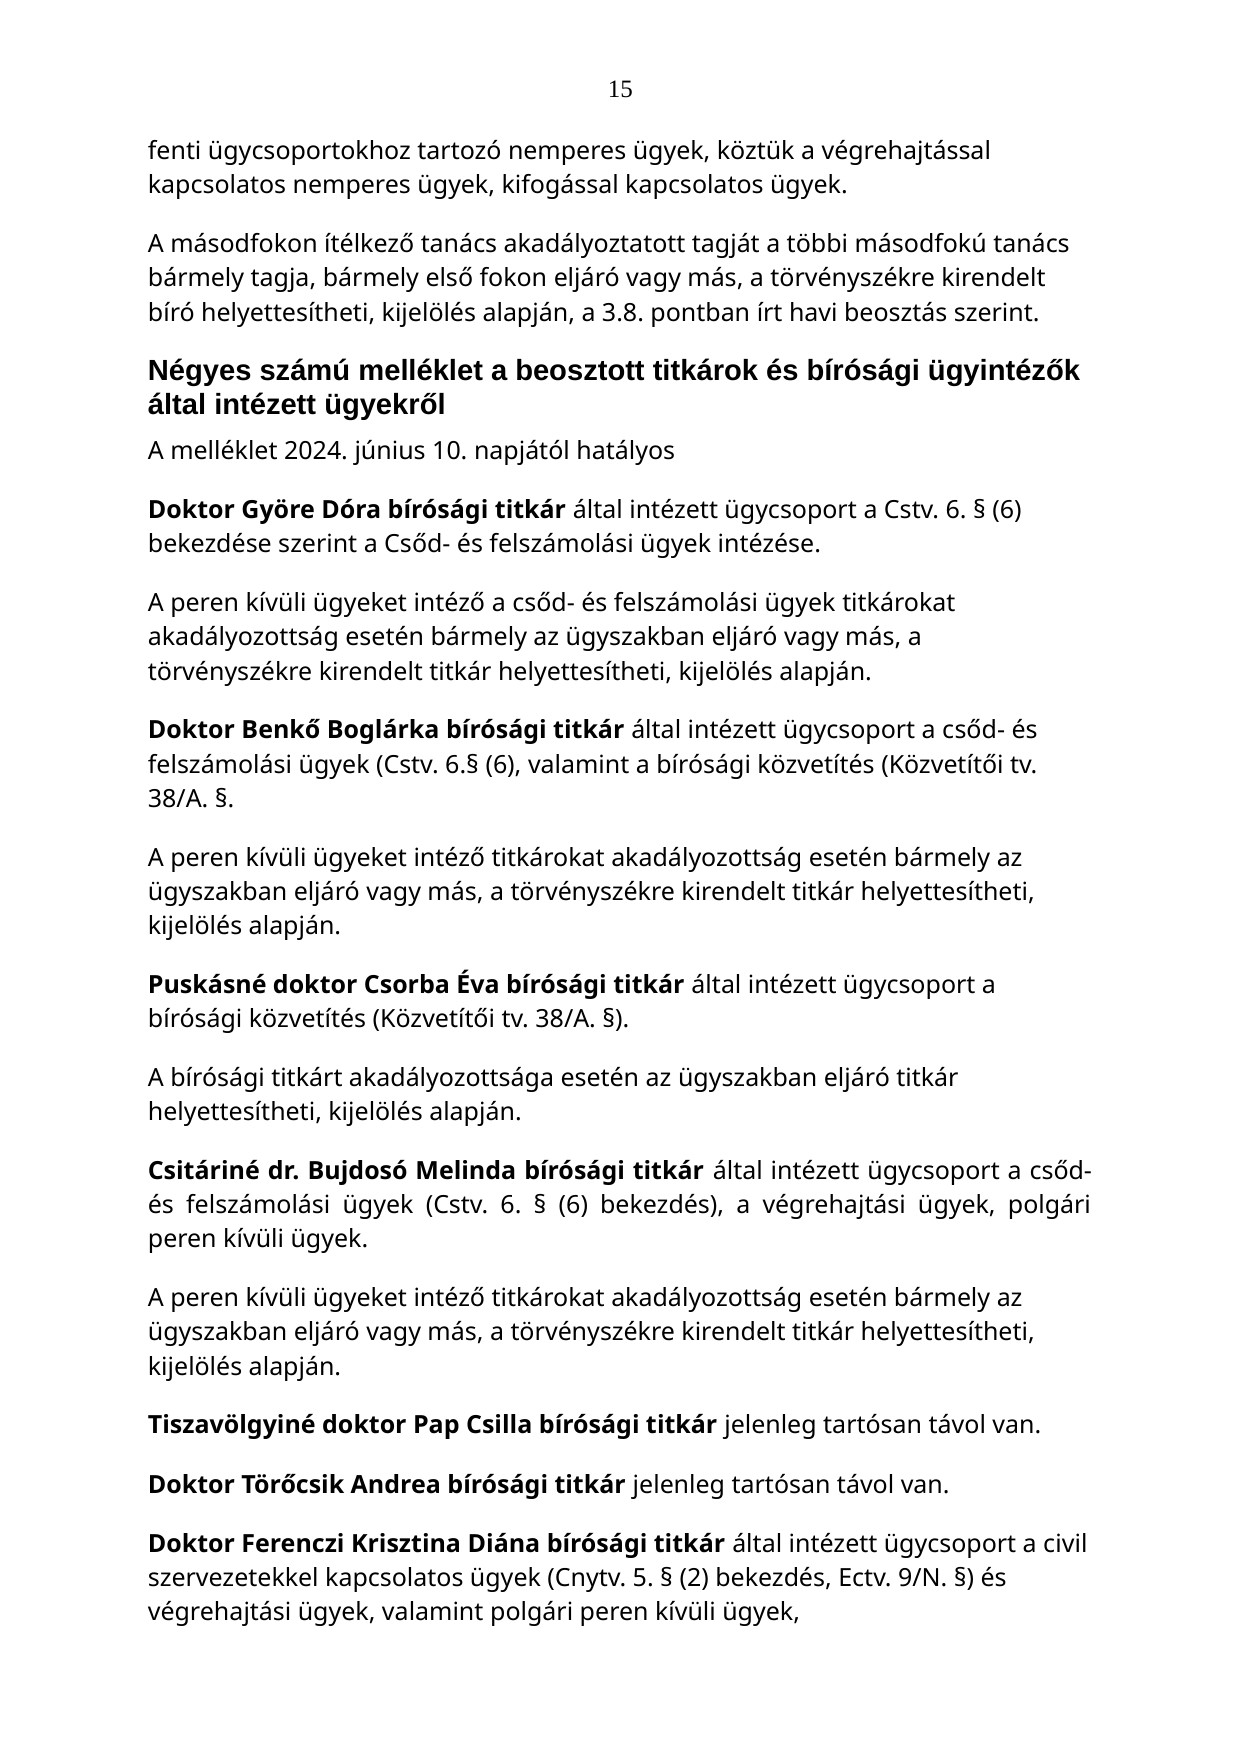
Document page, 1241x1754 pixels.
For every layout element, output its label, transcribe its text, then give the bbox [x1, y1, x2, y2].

subtitle Négyes számú melléklet a beosztott titkárok és bírósági ügyintézők által intézett ügyekről [148, 353, 1093, 420]
text Doktor Ferenczi Krisztina Diána bírósági titkár által intézett ügycsoport a civil szervezetekkel kapcsolatos ügyek (Cnytv. 5. § (2) bekezdés, Ectv. 9/N. §) és végrehajtási ügyek, valamint polgári peren kívüli ügyek, [148, 1525, 1093, 1627]
text Csitáriné dr. Bujdosó Melinda bírósági titkár által intézett ügycsoport a csőd- és felszámolási ügyek (Cstv. 6. § (6) bekezdés), a végrehajtási ügyek, polgári peren kívüli ügyek. [148, 1153, 1093, 1255]
text Doktor Györe Dóra bírósági titkár által intézett ügycsoport a Cstv. 6. § (6) bekezdése szerint a Csőd- és felszámolási ügyek intézése. [148, 492, 1093, 560]
text A peren kívüli ügyeket intéző titkárokat akadályozottság esetén bármely az ügyszakban eljáró vagy más, a törvényszékre kirendelt titkár helyettesítheti, kijelölés alapján. [148, 1280, 1093, 1382]
text A másodfokon ítélkező tanács akadályoztatott tagját a többi másodfokú tanács bármely tagja, bármely első fokon eljáró vagy más, a törvényszékre kirendelt bíró helyettesítheti, kijelölés alapján, a 3.8. pontban írt havi beosztás szerint. [148, 226, 1093, 328]
text Doktor Benkő Boglárka bírósági titkár által intézett ügycsoport a csőd- és felszámolási ügyek (Cstv. 6.§ (6), valamint a bírósági közvetítés (Közvetítői tv. 38/A. §. [148, 712, 1093, 814]
text Puskásné doktor Csorba Éva bírósági titkár által intézett ügycsoport a bírósági közvetítés (Közvetítői tv. 38/A. §). [148, 967, 1093, 1035]
text Doktor Törőcsik Andrea bírósági titkár jelenleg tartósan távol van. [148, 1466, 1093, 1500]
text fenti ügycsoportokhoz tartozó nemperes ügyek, köztük a végrehajtással kapcsolatos nemperes ügyek, kifogással kapcsolatos ügyek. [148, 133, 1093, 201]
text Tiszavölgyiné doktor Pap Csilla bírósági titkár jelenleg tartósan távol van. [148, 1407, 1093, 1441]
text A peren kívüli ügyeket intéző a csőd- és felszámolási ügyek titkárokat akadályozottság esetén bármely az ügyszakban eljáró vagy más, a törvényszékre kirendelt titkár helyettesítheti, kijelölés alapján. [148, 585, 1093, 687]
text A melléklet 2024. június 10. napjától hatályos [148, 433, 1093, 467]
text A peren kívüli ügyeket intéző titkárokat akadályozottság esetén bármely az ügyszakban eljáró vagy más, a törvényszékre kirendelt titkár helyettesítheti, kijelölés alapján. [148, 839, 1093, 942]
text A bírósági titkárt akadályozottsága esetén az ügyszakban eljáró titkár helyettesítheti, kijelölés alapján. [148, 1060, 1093, 1128]
